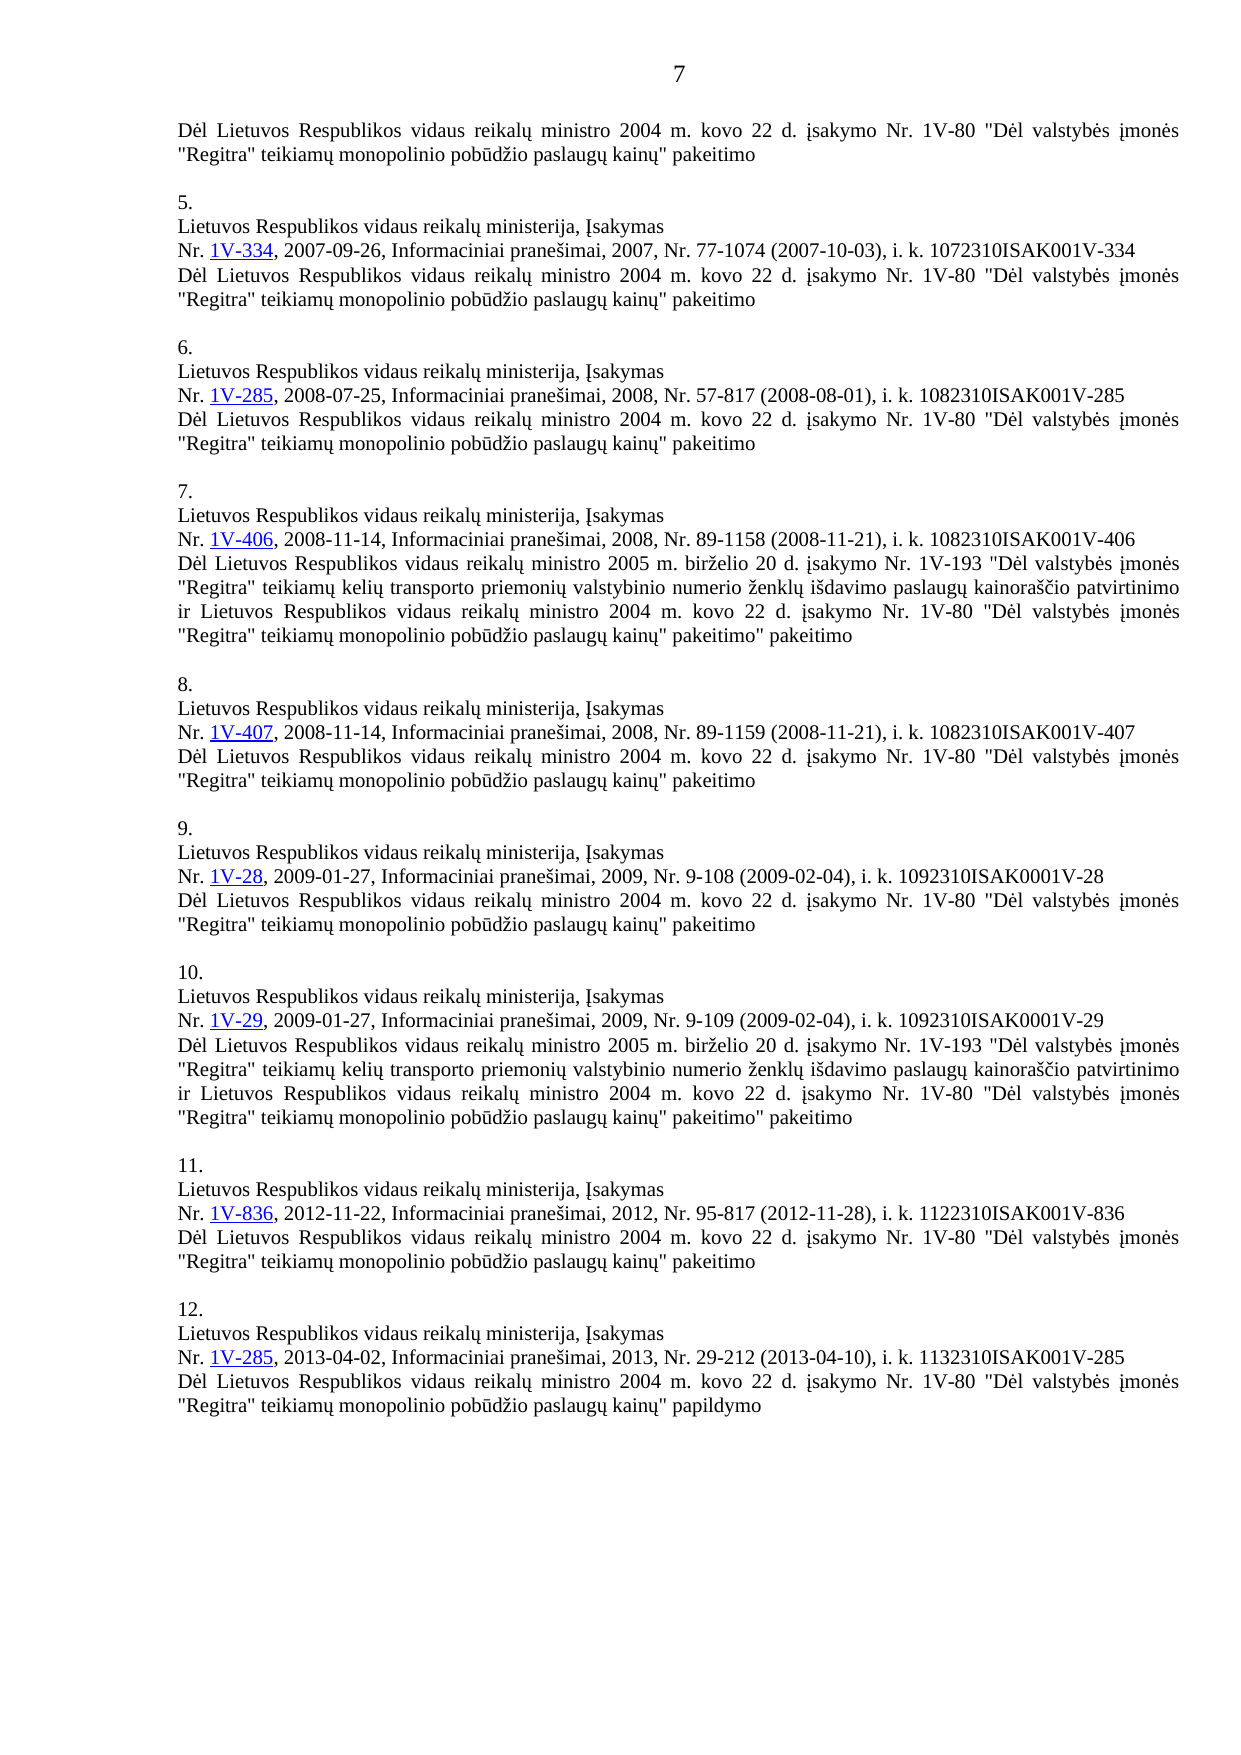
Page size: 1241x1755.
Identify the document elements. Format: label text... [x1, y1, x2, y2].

text Nr. 1V-285, 2013-04-02, Informaciniai pranešimai, 2013, Nr. 29-212 (2013-04-10), i. k. 1132310ISAK001V-285 [177, 1345, 1181, 1369]
text Lietuvos Respublikos vidaus reikalų ministerija, Įsakymas [177, 840, 1181, 864]
text 7. [177, 479, 1181, 503]
text Nr. 1V-334, 2007-09-26, Informaciniai pranešimai, 2007, Nr. 77-1074 (2007-10-03), i. k. 1072310ISAK001V-334 [177, 238, 1181, 262]
text Dėl Lietuvos Respublikos vidaus reikalų ministro 2004 m. kovo 22 d. įsakymo Nr. 1V-80 "Dėl valstybės įmonės "Regitra" teikiamų monopolinio pobūdžio paslaugų kainų" pakeitimo [177, 744, 1181, 792]
text Nr. 1V-836, 2012-11-22, Informaciniai pranešimai, 2012, Nr. 95-817 (2012-11-28), i. k. 1122310ISAK001V-836 [177, 1201, 1181, 1225]
text Lietuvos Respublikos vidaus reikalų ministerija, Įsakymas [177, 984, 1181, 1008]
text Nr. 1V-28, 2009-01-27, Informaciniai pranešimai, 2009, Nr. 9-108 (2009-02-04), i. k. 1092310ISAK0001V-28 [177, 864, 1181, 888]
text Dėl Lietuvos Respublikos vidaus reikalų ministro 2004 m. kovo 22 d. įsakymo Nr. 1V-80 "Dėl valstybės įmonės "Regitra" teikiamų monopolinio pobūdžio paslaugų kainų" pakeitimo [177, 118, 1181, 166]
text Dėl Lietuvos Respublikos vidaus reikalų ministro 2004 m. kovo 22 d. įsakymo Nr. 1V-80 "Dėl valstybės įmonės "Regitra" teikiamų monopolinio pobūdžio paslaugų kainų" pakeitimo [177, 1225, 1181, 1273]
text Dėl Lietuvos Respublikos vidaus reikalų ministro 2004 m. kovo 22 d. įsakymo Nr. 1V-80 "Dėl valstybės įmonės "Regitra" teikiamų monopolinio pobūdžio paslaugų kainų" pakeitimo [177, 262, 1181, 311]
text 12. [177, 1297, 1181, 1321]
text Lietuvos Respublikos vidaus reikalų ministerija, Įsakymas [177, 1321, 1181, 1345]
text Nr. 1V-285, 2008-07-25, Informaciniai pranešimai, 2008, Nr. 57-817 (2008-08-01), i. k. 1082310ISAK001V-285 [177, 383, 1181, 407]
text 5. [177, 190, 1181, 214]
text Nr. 1V-407, 2008-11-14, Informaciniai pranešimai, 2008, Nr. 89-1159 (2008-11-21), i. k. 1082310ISAK001V-407 [177, 720, 1181, 744]
text Lietuvos Respublikos vidaus reikalų ministerija, Įsakymas [177, 359, 1181, 383]
text Dėl Lietuvos Respublikos vidaus reikalų ministro 2004 m. kovo 22 d. įsakymo Nr. 1V-80 "Dėl valstybės įmonės "Regitra" teikiamų monopolinio pobūdžio paslaugų kainų" pakeitimo [177, 407, 1181, 455]
text 6. [177, 335, 1181, 359]
text 10. [177, 960, 1181, 984]
text 8. [177, 672, 1181, 696]
text Lietuvos Respublikos vidaus reikalų ministerija, Įsakymas [177, 696, 1181, 720]
text Nr. 1V-29, 2009-01-27, Informaciniai pranešimai, 2009, Nr. 9-109 (2009-02-04), i. k. 1092310ISAK0001V-29 [177, 1008, 1181, 1032]
text Lietuvos Respublikos vidaus reikalų ministerija, Įsakymas [177, 214, 1181, 238]
text Lietuvos Respublikos vidaus reikalų ministerija, Įsakymas [177, 1177, 1181, 1201]
text Nr. 1V-406, 2008-11-14, Informaciniai pranešimai, 2008, Nr. 89-1158 (2008-11-21), i. k. 1082310ISAK001V-406 [177, 527, 1181, 551]
text Dėl Lietuvos Respublikos vidaus reikalų ministro 2004 m. kovo 22 d. įsakymo Nr. 1V-80 "Dėl valstybės įmonės "Regitra" teikiamų monopolinio pobūdžio paslaugų kainų" papildymo [177, 1369, 1181, 1417]
text Dėl Lietuvos Respublikos vidaus reikalų ministro 2005 m. birželio 20 d. įsakymo Nr. 1V-193 "Dėl valstybės įmonės "Regitra" teikiamų kelių transporto priemonių valstybinio numerio ženklų išdavimo paslaugų kainoraščio patvirtinimo ir Lietuvos Respublikos vidaus reikalų ministro 2004 m. kovo 22 d. įsakymo Nr. 1V-80 "Dėl valstybės įmonės "Regitra" teikiamų monopolinio pobūdžio paslaugų kainų" pakeitimo" pakeitimo [177, 551, 1181, 647]
text Dėl Lietuvos Respublikos vidaus reikalų ministro 2005 m. birželio 20 d. įsakymo Nr. 1V-193 "Dėl valstybės įmonės "Regitra" teikiamų kelių transporto priemonių valstybinio numerio ženklų išdavimo paslaugų kainoraščio patvirtinimo ir Lietuvos Respublikos vidaus reikalų ministro 2004 m. kovo 22 d. įsakymo Nr. 1V-80 "Dėl valstybės įmonės "Regitra" teikiamų monopolinio pobūdžio paslaugų kainų" pakeitimo" pakeitimo [177, 1032, 1181, 1129]
text Lietuvos Respublikos vidaus reikalų ministerija, Įsakymas [177, 503, 1181, 527]
text 11. [177, 1153, 1181, 1177]
text Dėl Lietuvos Respublikos vidaus reikalų ministro 2004 m. kovo 22 d. įsakymo Nr. 1V-80 "Dėl valstybės įmonės "Regitra" teikiamų monopolinio pobūdžio paslaugų kainų" pakeitimo [177, 888, 1181, 936]
text 9. [177, 816, 1181, 840]
